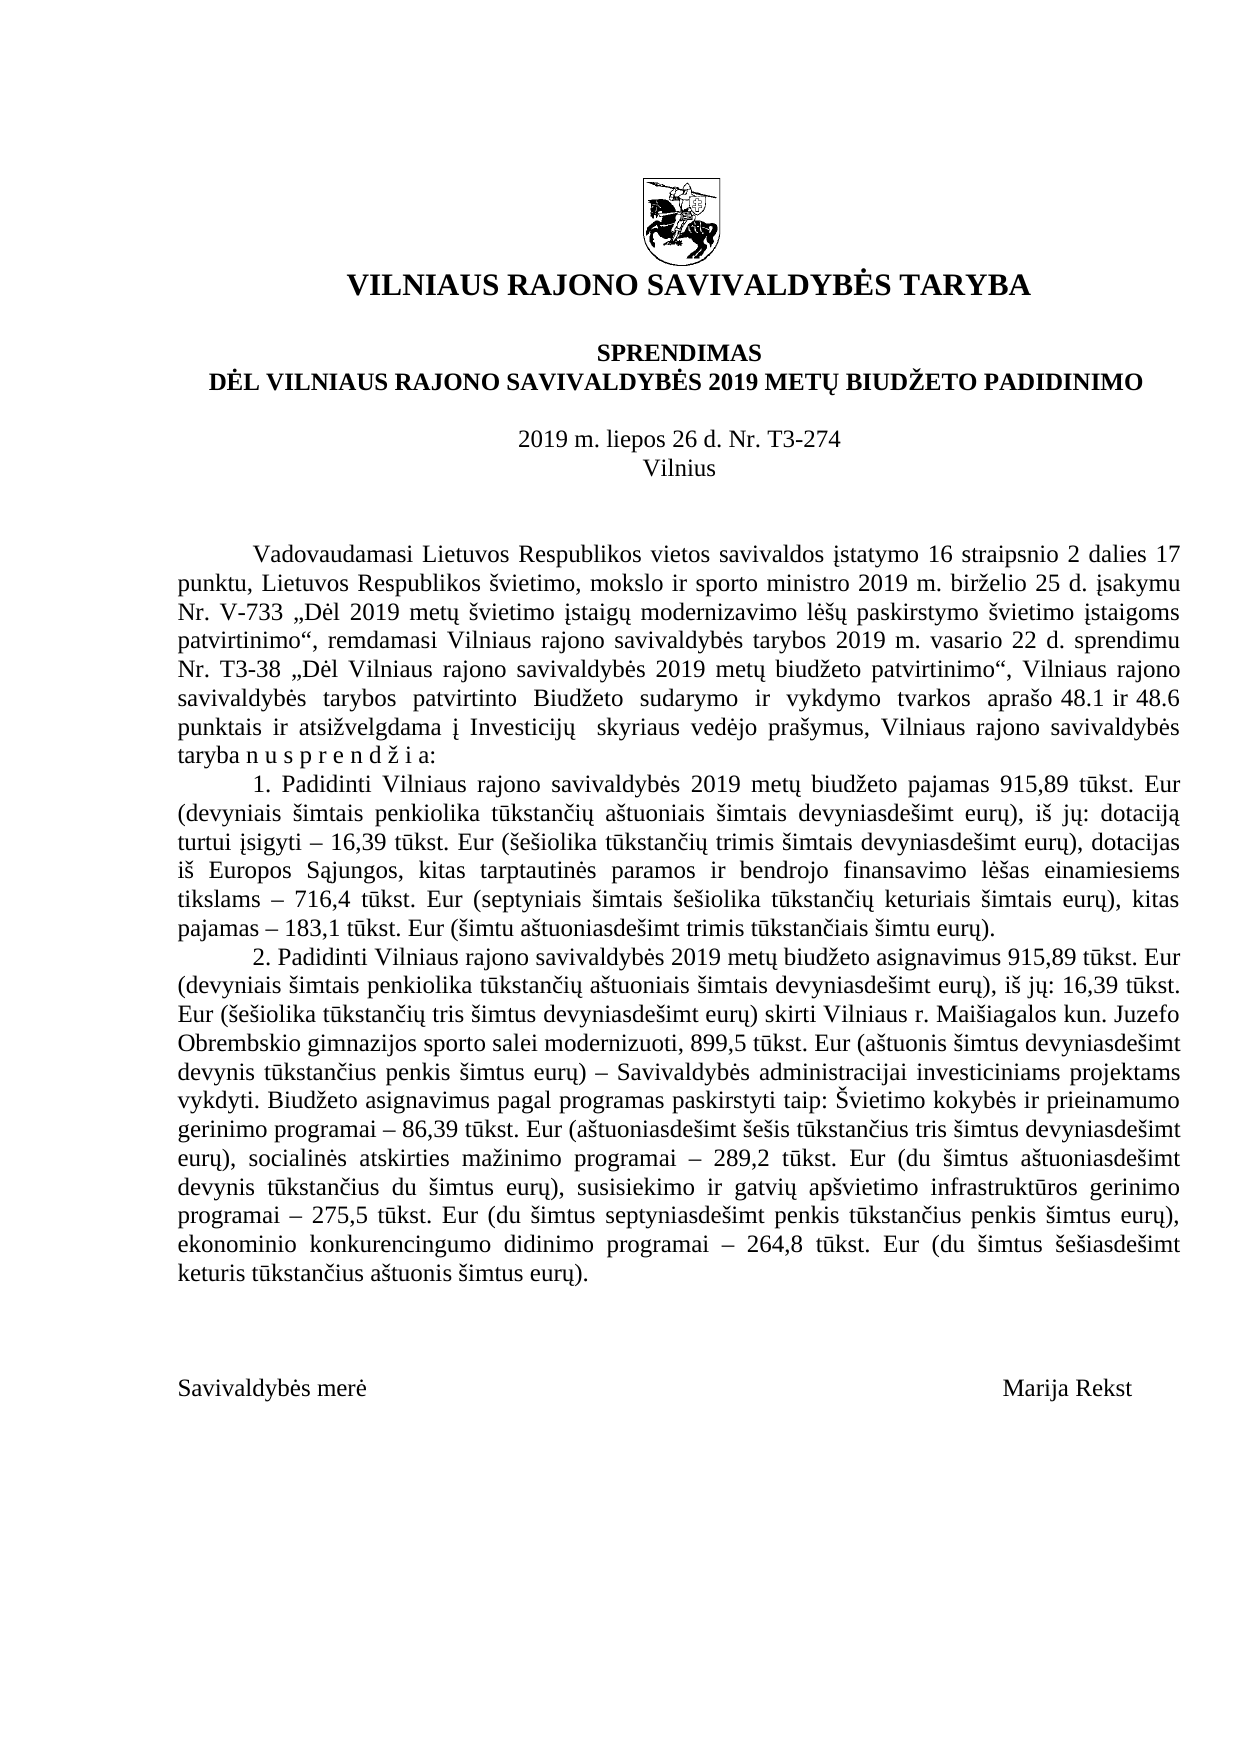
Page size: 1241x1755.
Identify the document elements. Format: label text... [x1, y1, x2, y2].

text 2019 m. liepos 26 d. Nr. T3-274 [177, 424, 1181, 453]
text 1. Padidinti Vilniaus rajono savivaldybės 2019 metų biudžeto pajamas 915,89 tūkst. Eur (devyniais šimtais penkiolika tūkstančių aštuoniais šimtais devyniasdešimt eurų), iš jų: dotaciją turtui įsigyti – 16,39 tūkst. Eur (šešiolika tūkstančių trimis šimtais devyniasdešimt eurų), dotacijas iš Europos Sąjungos, kitas tarptautinės paramos ir bendrojo finansavimo lėšas einamiesiems tikslams – 716,4 tūkst. Eur (septyniais šimtais šešiolika tūkstančių keturiais šimtais eurų), kitas pajamas – 183,1 tūkst. Eur (šimtu aštuoniasdešimt trimis tūkstančiais šimtu eurų). [177, 769, 1181, 942]
text Vilnius [177, 453, 1181, 482]
text Savivaldybės merė Marija Rekst [177, 1373, 1181, 1402]
text SPRENDIMAS [177, 338, 1181, 367]
text VILNIAUS RAJONO SAVIVALDYBĖS TARYBA [192, 266, 1186, 302]
text DĖL VILNIAUS RAJONO SAVIVALDYBĖS 2019 METŲ BIUDŽETO PADIDINIMO [177, 367, 1181, 395]
text Vadovaudamasi Lietuvos Respublikos vietos savivaldos įstatymo 16 straipsnio 2 dalies 17 punktu, Lietuvos Respublikos švietimo, mokslo ir sporto ministro 2019 m. birželio 25 d. įsakymu Nr. V-733 „Dėl 2019 metų švietimo įstaigų modernizavimo lėšų paskirstymo švietimo įstaigoms patvirtinimo“, remdamasi Vilniaus rajono savivaldybės tarybos 2019 m. vasario 22 d. sprendimu Nr. T3-38 „Dėl Vilniaus rajono savivaldybės 2019 metų biudžeto patvirtinimo“, Vilniaus rajono savivaldybės tarybos patvirtinto Biudžeto sudarymo ir vykdymo tvarkos aprašo 48.1 ir 48.6 punktais ir atsižvelgdama į Investicijų skyriaus vedėjo prašymus, Vilniaus rajono savivaldybės taryba n u s p r e n d ž i a: [177, 539, 1181, 769]
text 2. Padidinti Vilniaus rajono savivaldybės 2019 metų biudžeto asignavimus 915,89 tūkst. Eur (devyniais šimtais penkiolika tūkstančių aštuoniais šimtais devyniasdešimt eurų), iš jų: 16,39 tūkst. Eur (šešiolika tūkstančių tris šimtus devyniasdešimt eurų) skirti Vilniaus r. Maišiagalos kun. Juzefo Obrembskio gimnazijos sporto salei modernizuoti, 899,5 tūkst. Eur (aštuonis šimtus devyniasdešimt devynis tūkstančius penkis šimtus eurų) – Savivaldybės administracijai investiciniams projektams vykdyti. Biudžeto asignavimus pagal programas paskirstyti taip: Švietimo kokybės ir prieinamumo gerinimo programai – 86,39 tūkst. Eur (aštuoniasdešimt šešis tūkstančius tris šimtus devyniasdešimt eurų), socialinės atskirties mažinimo programai – 289,2 tūkst. Eur (du šimtus aštuoniasdešimt devynis tūkstančius du šimtus eurų), susisiekimo ir gatvių apšvietimo infrastruktūros gerinimo programai – 275,5 tūkst. Eur (du šimtus septyniasdešimt penkis tūkstančius penkis šimtus eurų), ekonominio konkurencingumo didinimo programai – 264,8 tūkst. Eur (du šimtus šešiasdešimt keturis tūkstančius aštuonis šimtus eurų). [177, 942, 1181, 1287]
